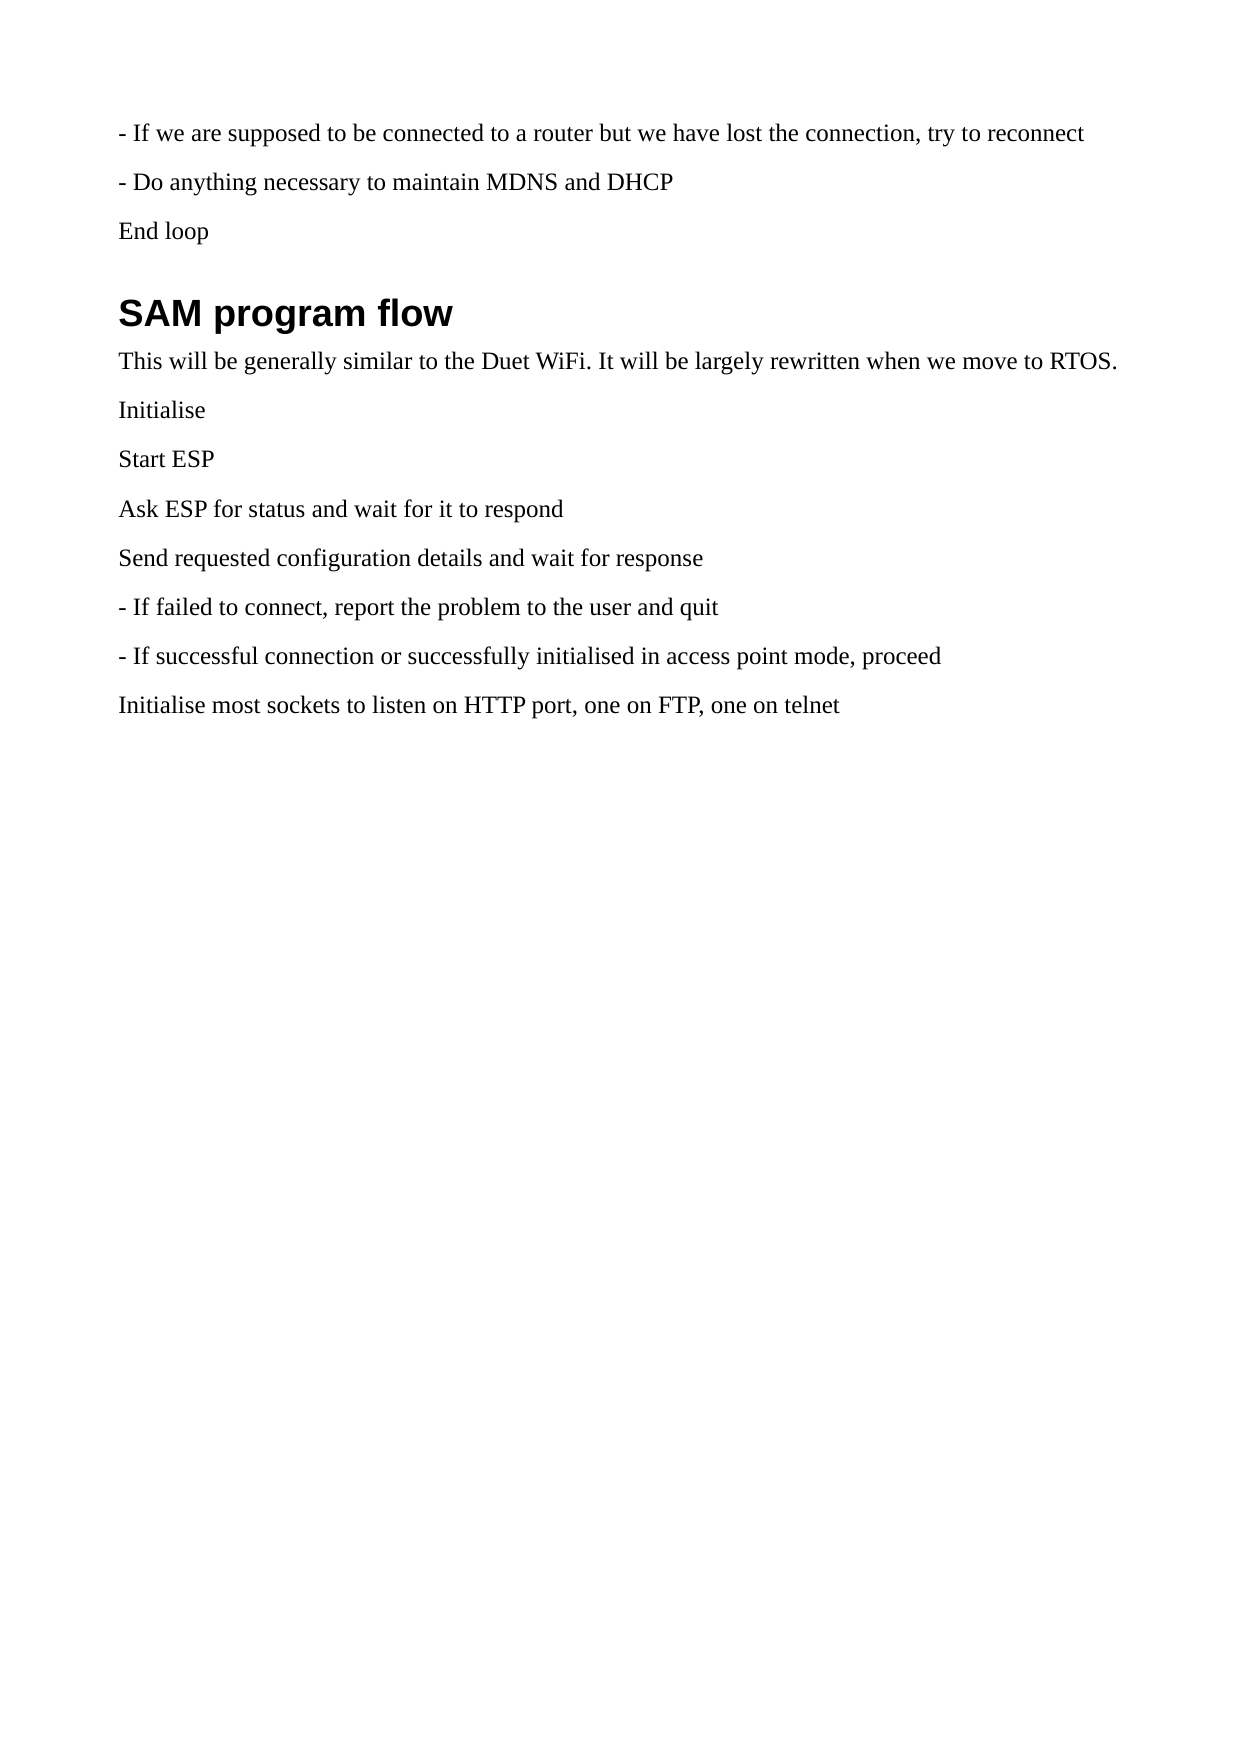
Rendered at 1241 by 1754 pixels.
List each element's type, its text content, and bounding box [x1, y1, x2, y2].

text Initialise most sockets to listen on HTTP port, one on FTP, one on telnet [118, 690, 1122, 719]
text Ask ESP for status and wait for it to respond [118, 494, 1122, 522]
text This will be generally similar to the Duet WiFi. It will be largely rewritten when we move to RTOS. [118, 346, 1122, 375]
text - If we are supposed to be connected to a router but we have lost the connection, try to reconnect [118, 118, 1122, 147]
text - If successful connection or successfully initialised in access point mode, proceed [118, 641, 1122, 669]
text - Do anything necessary to maintain MDNS and DHCP [118, 167, 1122, 196]
text End loop [118, 216, 1122, 245]
text - If failed to connect, report the problem to the user and quit [118, 592, 1122, 621]
text Initialise [118, 396, 1122, 424]
text Send requested configuration details and wait for response [118, 543, 1122, 571]
text Start ESP [118, 444, 1122, 473]
subtitle SAM program flow [118, 290, 1122, 334]
